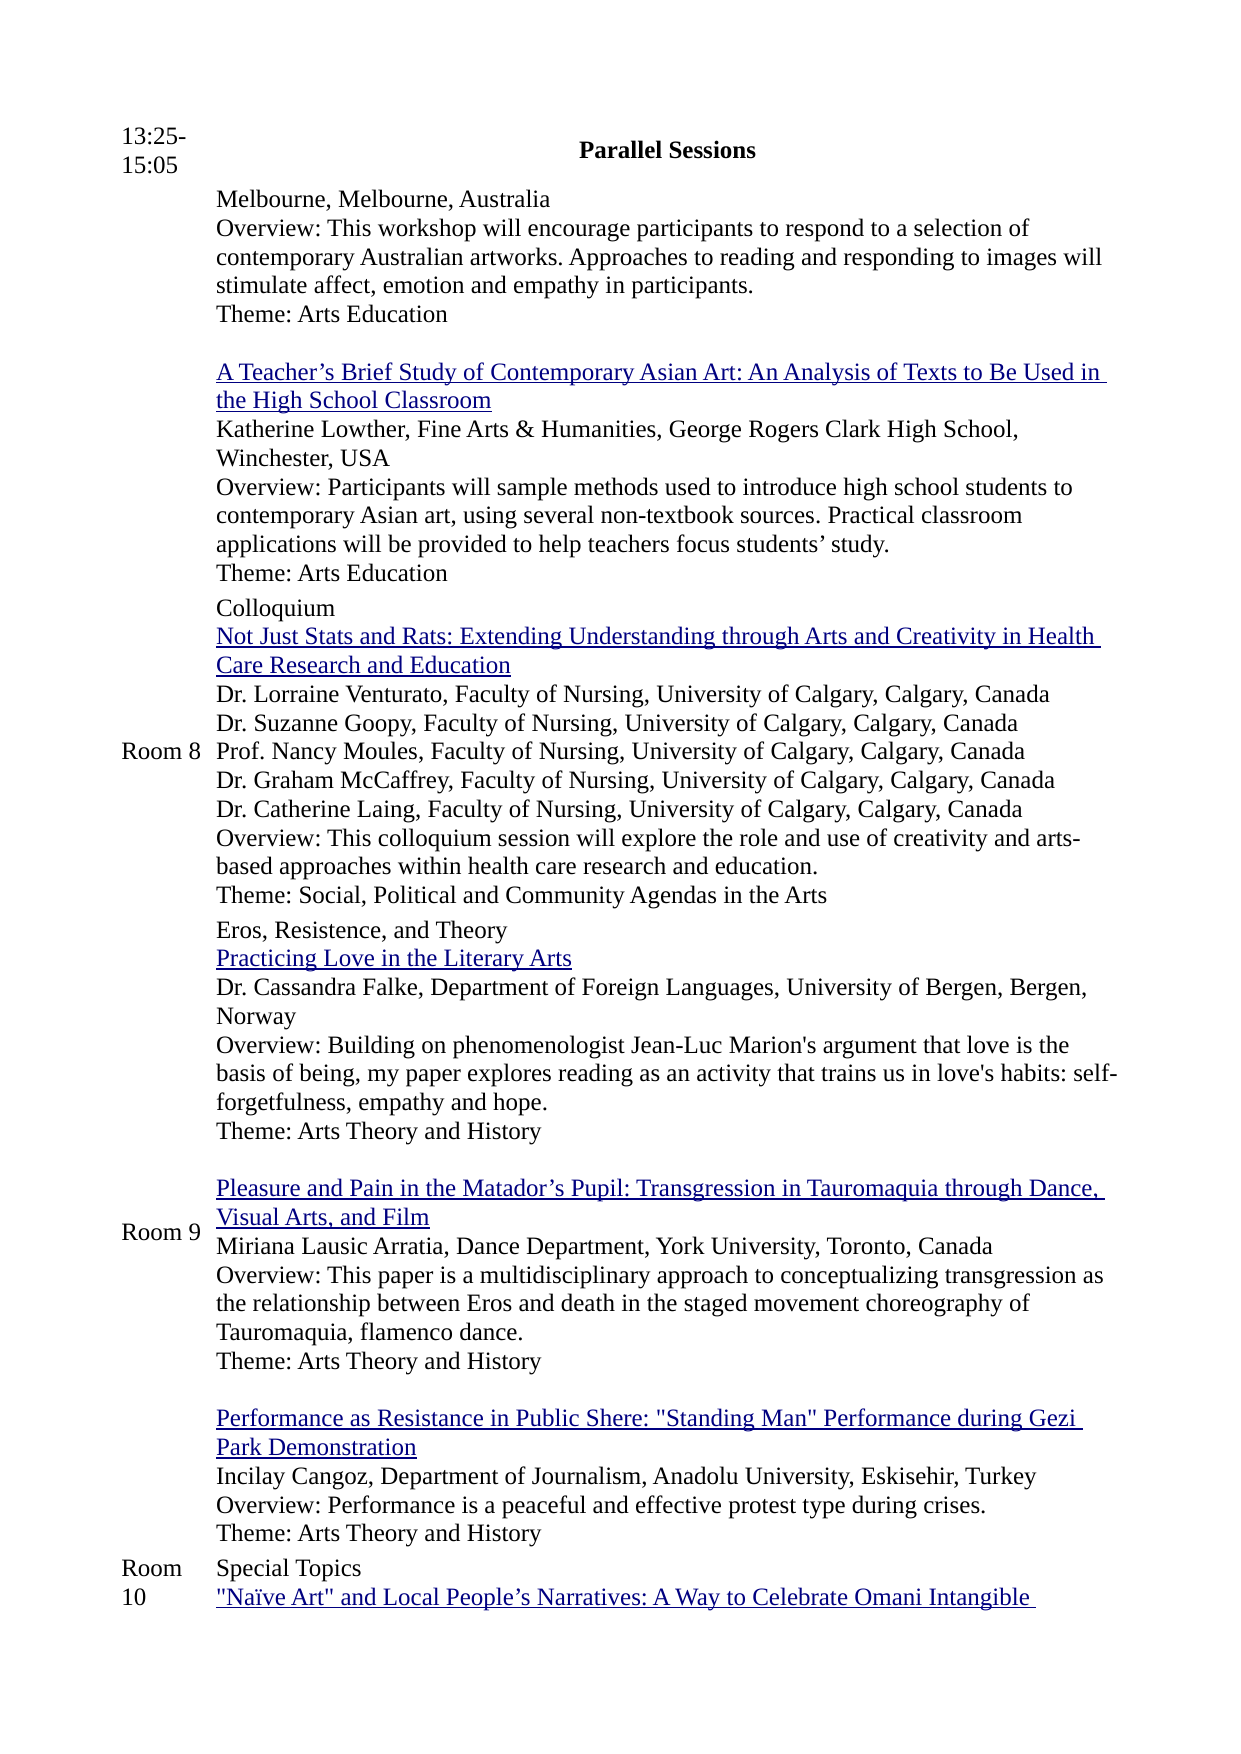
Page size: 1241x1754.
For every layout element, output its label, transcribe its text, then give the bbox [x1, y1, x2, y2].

table_cell Room 8 [118, 590, 213, 912]
table_cell Colloquium Not Just Stats and Rats: Extending Understanding through Arts and Creativity in Health Care Research and Education Dr. Lorraine Venturato, Faculty of Nursing, University of Calgary, Calgary, Canada Dr. Suzanne Goopy, Faculty of Nursing, University of Calgary, Calgary, Canada Prof. Nancy Moules, Faculty of Nursing, University of Calgary, Calgary, Canada Dr. Graham McCaffrey, Faculty of Nursing, University of Calgary, Calgary, Canada Dr. Catherine Laing, Faculty of Nursing, University of Calgary, Calgary, Canada Overview: This colloquium session will explore the role and use of creativity and arts-based approaches within health care research and education. Theme: Social, Political and Community Agendas in the Arts [213, 590, 1122, 912]
table_header Parallel Sessions [213, 118, 1122, 181]
table_header 13:25-15:05 [118, 118, 213, 181]
table_cell Melbourne, Melbourne, Australia Overview: This workshop will encourage participants to respond to a selection of contemporary Australian artworks. Approaches to reading and responding to images will stimulate affect, emotion and empathy in participants. Theme: Arts Education A Teacher’s Brief Study of Contemporary Asian Art: An Analysis of Texts to Be Used in the High School Classroom Katherine Lowther, Fine Arts & Humanities, George Rogers Clark High School, Winchester, USA Overview: Participants will sample methods used to introduce high school students to contemporary Asian art, using several non-textbook sources. Practical classroom applications will be provided to help teachers focus students’ study. Theme: Arts Education [213, 181, 1122, 590]
table_cell Special Topics "Naïve Art" and Local People’s Narratives: A Way to Celebrate Omani Intangible [213, 1550, 1122, 1613]
table_cell Room 9 [118, 912, 213, 1550]
table_cell Eros, Resistence, and Theory Practicing Love in the Literary Arts Dr. Cassandra Falke, Department of Foreign Languages, University of Bergen, Bergen, Norway Overview: Building on phenomenologist Jean-Luc Marion's argument that love is the basis of being, my paper explores reading as an activity that trains us in love's habits: self-forgetfulness, empathy and hope. Theme: Arts Theory and History Pleasure and Pain in the Matador’s Pupil: Transgression in Tauromaquia through Dance, Visual Arts, and Film Miriana Lausic Arratia, Dance Department, York University, Toronto, Canada Overview: This paper is a multidisciplinary approach to conceptualizing transgression as the relationship between Eros and death in the staged movement choreography of Tauromaquia, flamenco dance. Theme: Arts Theory and History Performance as Resistance in Public Shere: "Standing Man" Performance during Gezi Park Demonstration Incilay Cangoz, Department of Journalism, Anadolu University, Eskisehir, Turkey Overview: Performance is a peaceful and effective protest type during crises. Theme: Arts Theory and History [213, 912, 1122, 1550]
table_cell [118, 181, 213, 590]
table_cell Room 10 [118, 1550, 213, 1613]
